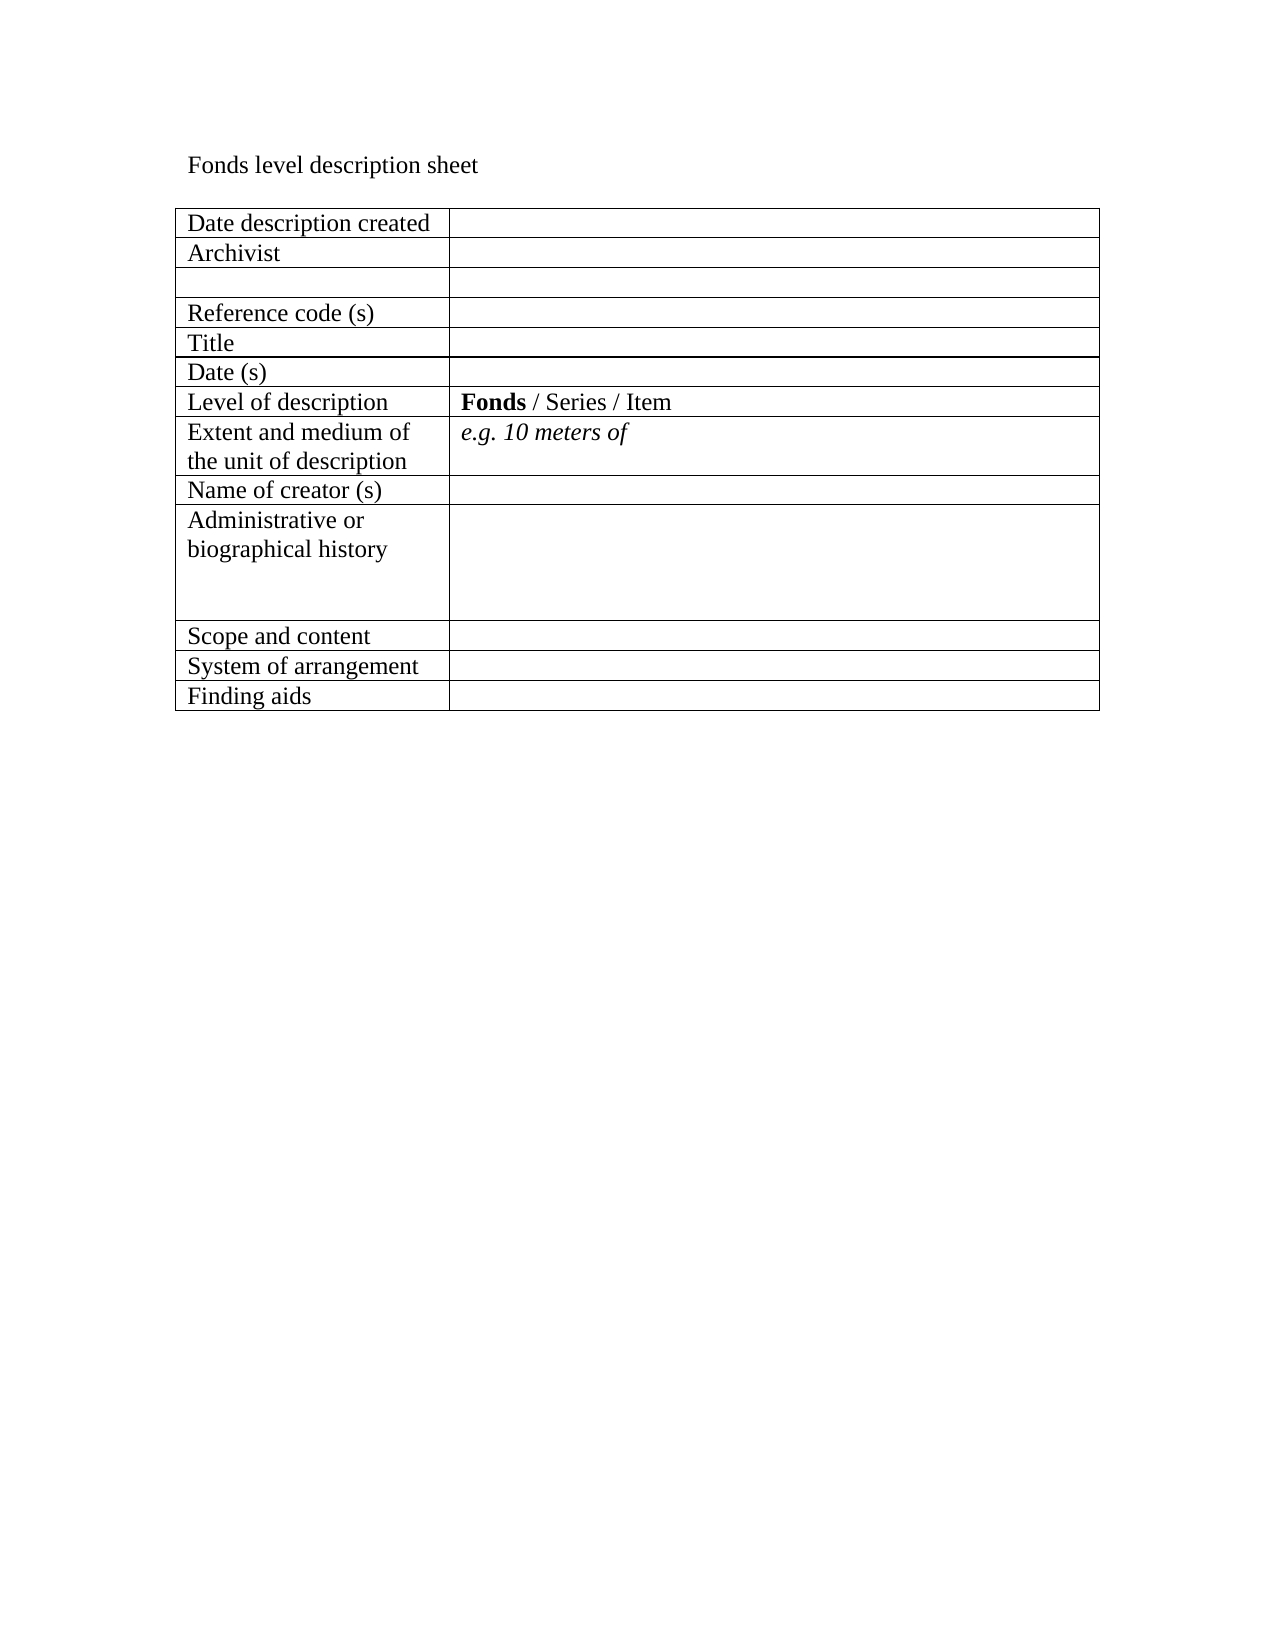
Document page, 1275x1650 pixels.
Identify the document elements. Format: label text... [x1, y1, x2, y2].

table_cell Level of description [176, 387, 449, 416]
table_cell e.g. 10 meters of [450, 417, 1099, 474]
table_cell Extent and medium of the unit of description [176, 417, 449, 474]
table_cell Title [176, 328, 449, 356]
table_cell Fonds / Series / Item [450, 387, 1099, 416]
table_cell [450, 238, 1099, 267]
table_cell [450, 268, 1099, 297]
table_header Date description created [176, 209, 449, 237]
table_cell [176, 268, 449, 297]
table_cell [450, 476, 1099, 504]
table_cell Name of creator (s) [176, 476, 449, 504]
table_cell Date (s) [176, 358, 449, 386]
table_cell [450, 651, 1099, 680]
table_cell Scope and content [176, 621, 449, 650]
text Fonds level description sheet [187, 150, 1087, 179]
table_cell Archivist [176, 238, 449, 267]
table_cell [450, 505, 1099, 620]
table_cell Finding aids [176, 681, 449, 710]
table_cell [450, 298, 1099, 327]
table_cell Administrative or biographical history [176, 505, 449, 620]
table_cell [450, 328, 1099, 356]
table_cell [450, 358, 1099, 386]
table_cell System of arrangement [176, 651, 449, 680]
table_header [450, 209, 1099, 237]
table_cell Reference code (s) [176, 298, 449, 327]
table_cell [450, 621, 1099, 650]
table_cell [450, 681, 1099, 710]
